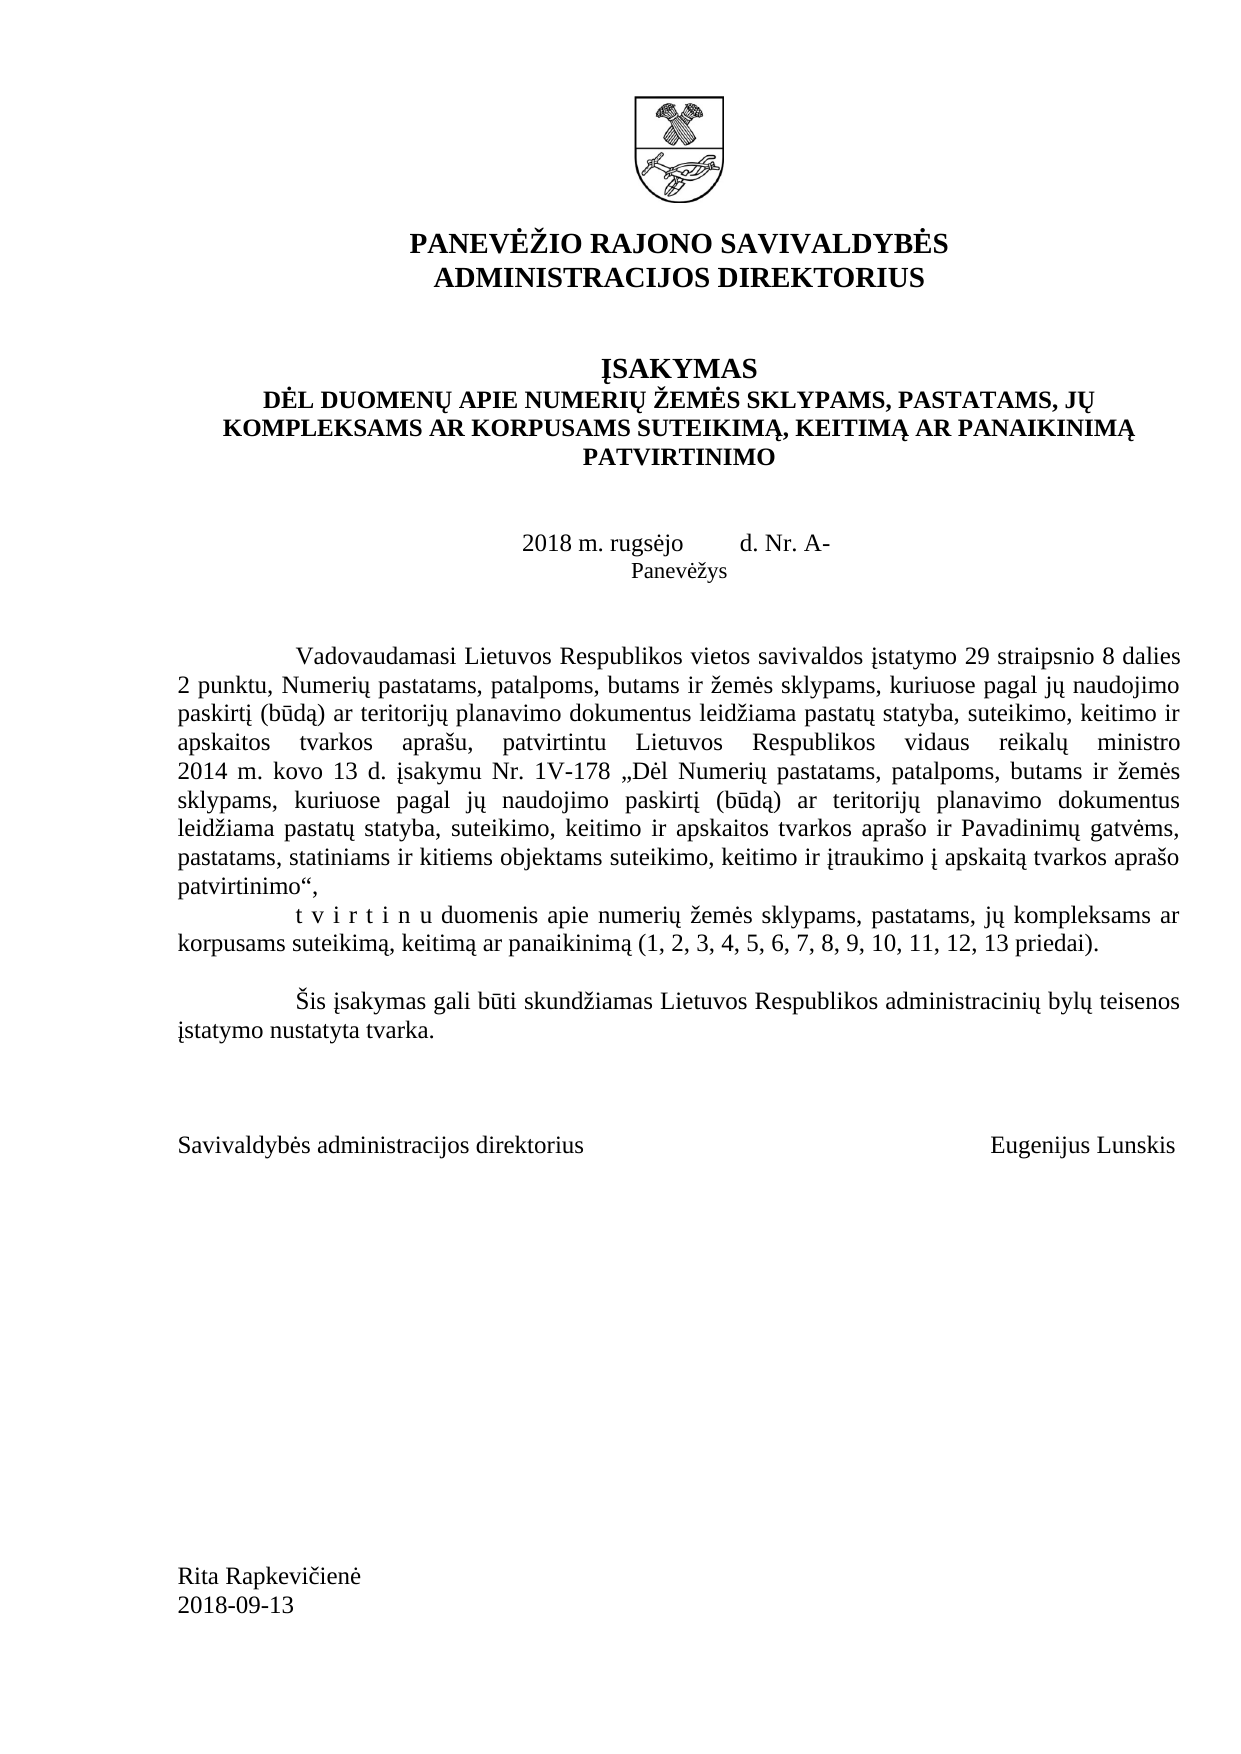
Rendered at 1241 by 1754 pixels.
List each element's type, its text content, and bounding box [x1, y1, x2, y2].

text Šis įsakymas gali būti skundžiamas Lietuvos Respublikos administracinių bylų teisenos įstatymo nustatyta tvarka. [177, 986, 1181, 1043]
text 2018 m. rugsėjo d. Nr. A- [177, 528, 1181, 557]
text Panevėžys [177, 557, 1181, 583]
text 2018-09-13 [177, 1590, 1181, 1618]
text DĖL DUOMENŲ APIE NUMERIŲ ŽEMĖS SKLYPAMS, PASTATAMS, JŲ KOMPLEKSAMS AR KORPUSAMS SUTEIKIMĄ, KEITIMĄ AR PANAIKINIMĄ PATVIRTINIMO [177, 385, 1181, 471]
text t v i r t i n u duomenis apie numerių žemės sklypams, pastatams, jų kompleksams ar korpusams suteikimą, keitimą ar panaikinimą (1, 2, 3, 4, 5, 6, 7, 8, 9, 10, 11, 12, 13 priedai). [177, 900, 1181, 957]
text Rita Rapkevičienė [177, 1561, 1181, 1590]
text Savivaldybės administracijos direktorius Eugenijus Lunskis [177, 1130, 1181, 1158]
text Vadovaudamasi Lietuvos Respublikos vietos savivaldos įstatymo 29 straipsnio 8 dalies 2 punktu, Numerių pastatams, patalpoms, butams ir žemės sklypams, kuriuose pagal jų naudojimo paskirtį (būdą) ar teritorijų planavimo dokumentus leidžiama pastatų statyba, suteikimo, keitimo ir apskaitos tvarkos aprašu, patvirtintu Lietuvos Respublikos vidaus reikalų ministro 2014 m. kovo 13 d. įsakymu Nr. 1V-178 „Dėl Numerių pastatams, patalpoms, butams ir žemės sklypams, kuriuose pagal jų naudojimo paskirtį (būdą) ar teritorijų planavimo dokumentus leidžiama pastatų statyba, suteikimo, keitimo ir apskaitos tvarkos aprašo ir Pavadinimų gatvėms, pastatams, statiniams ir kitiems objektams suteikimo, keitimo ir įtraukimo į apskaitą tvarkos aprašo patvirtinimo“, [177, 641, 1181, 900]
